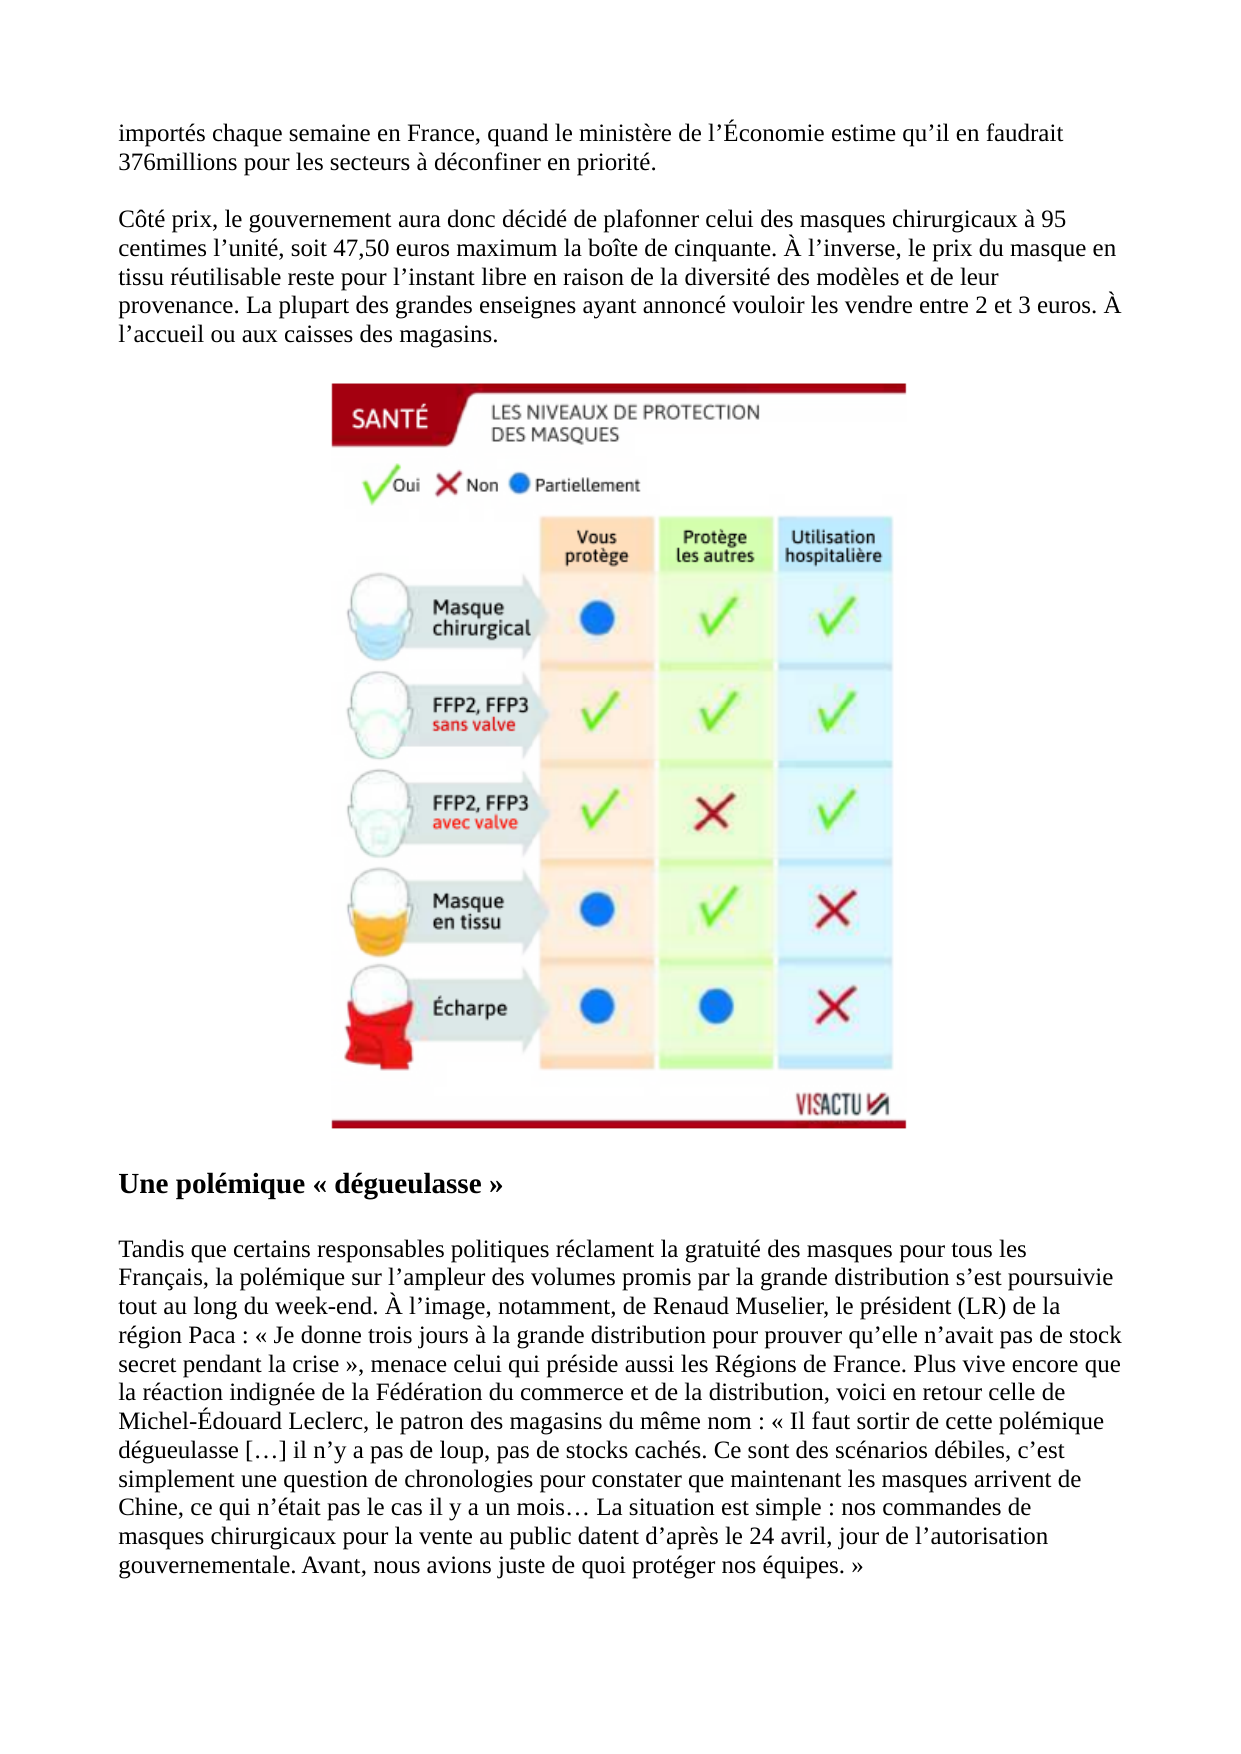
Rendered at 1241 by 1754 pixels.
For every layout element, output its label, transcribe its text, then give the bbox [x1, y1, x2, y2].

text Côté prix, le gouvernement aura donc décidé de plafonner celui des masques chirurgicaux à 95 centimes l’unité, soit 47,50 euros maximum la boîte de cinquante. À l’inverse, le prix du masque en tissu réutilisable reste pour l’instant libre en raison de la diversité des modèles et de leur provenance. La plupart des grandes enseignes ayant annoncé vouloir les vendre entre 2 et 3 euros. À l’accueil ou aux caisses des magasins. [118, 204, 1122, 348]
text importés chaque semaine en France, quand le ministère de l’Économie estime qu’il en faudrait 376millions pour les secteurs à déconfiner en priorité. [118, 118, 1122, 176]
text Une polémique « dégueulasse » [118, 1167, 1122, 1200]
picture [326, 376, 914, 1138]
text Tandis que certains responsables politiques réclament la gratuité des masques pour tous les Français, la polémique sur l’ampleur des volumes promis par la grande distribution s’est poursuivie tout au long du week-end. À l’image, notamment, de Renaud Muselier, le président (LR) de la région Paca : « Je donne trois jours à la grande distribution pour prouver qu’elle n’avait pas de stock secret pendant la crise », menace celui qui préside aussi les Régions de France. Plus vive encore que la réaction indignée de la Fédération du commerce et de la distribution, voici en retour celle de Michel-Édouard Leclerc, le patron des magasins du même nom : « Il faut sortir de cette polémique dégueulasse […] il n’y a pas de loup, pas de stocks cachés. Ce sont des scénarios débiles, c’est simplement une question de chronologies pour constater que maintenant les masques arrivent de Chine, ce qui n’était pas le cas il y a un mois… La situation est simple : nos commandes de masques chirurgicaux pour la vente au public datent d’après le 24 avril, jour de l’autorisation gouvernementale. Avant, nous avions juste de quoi protéger nos équipes. » [118, 1234, 1122, 1579]
